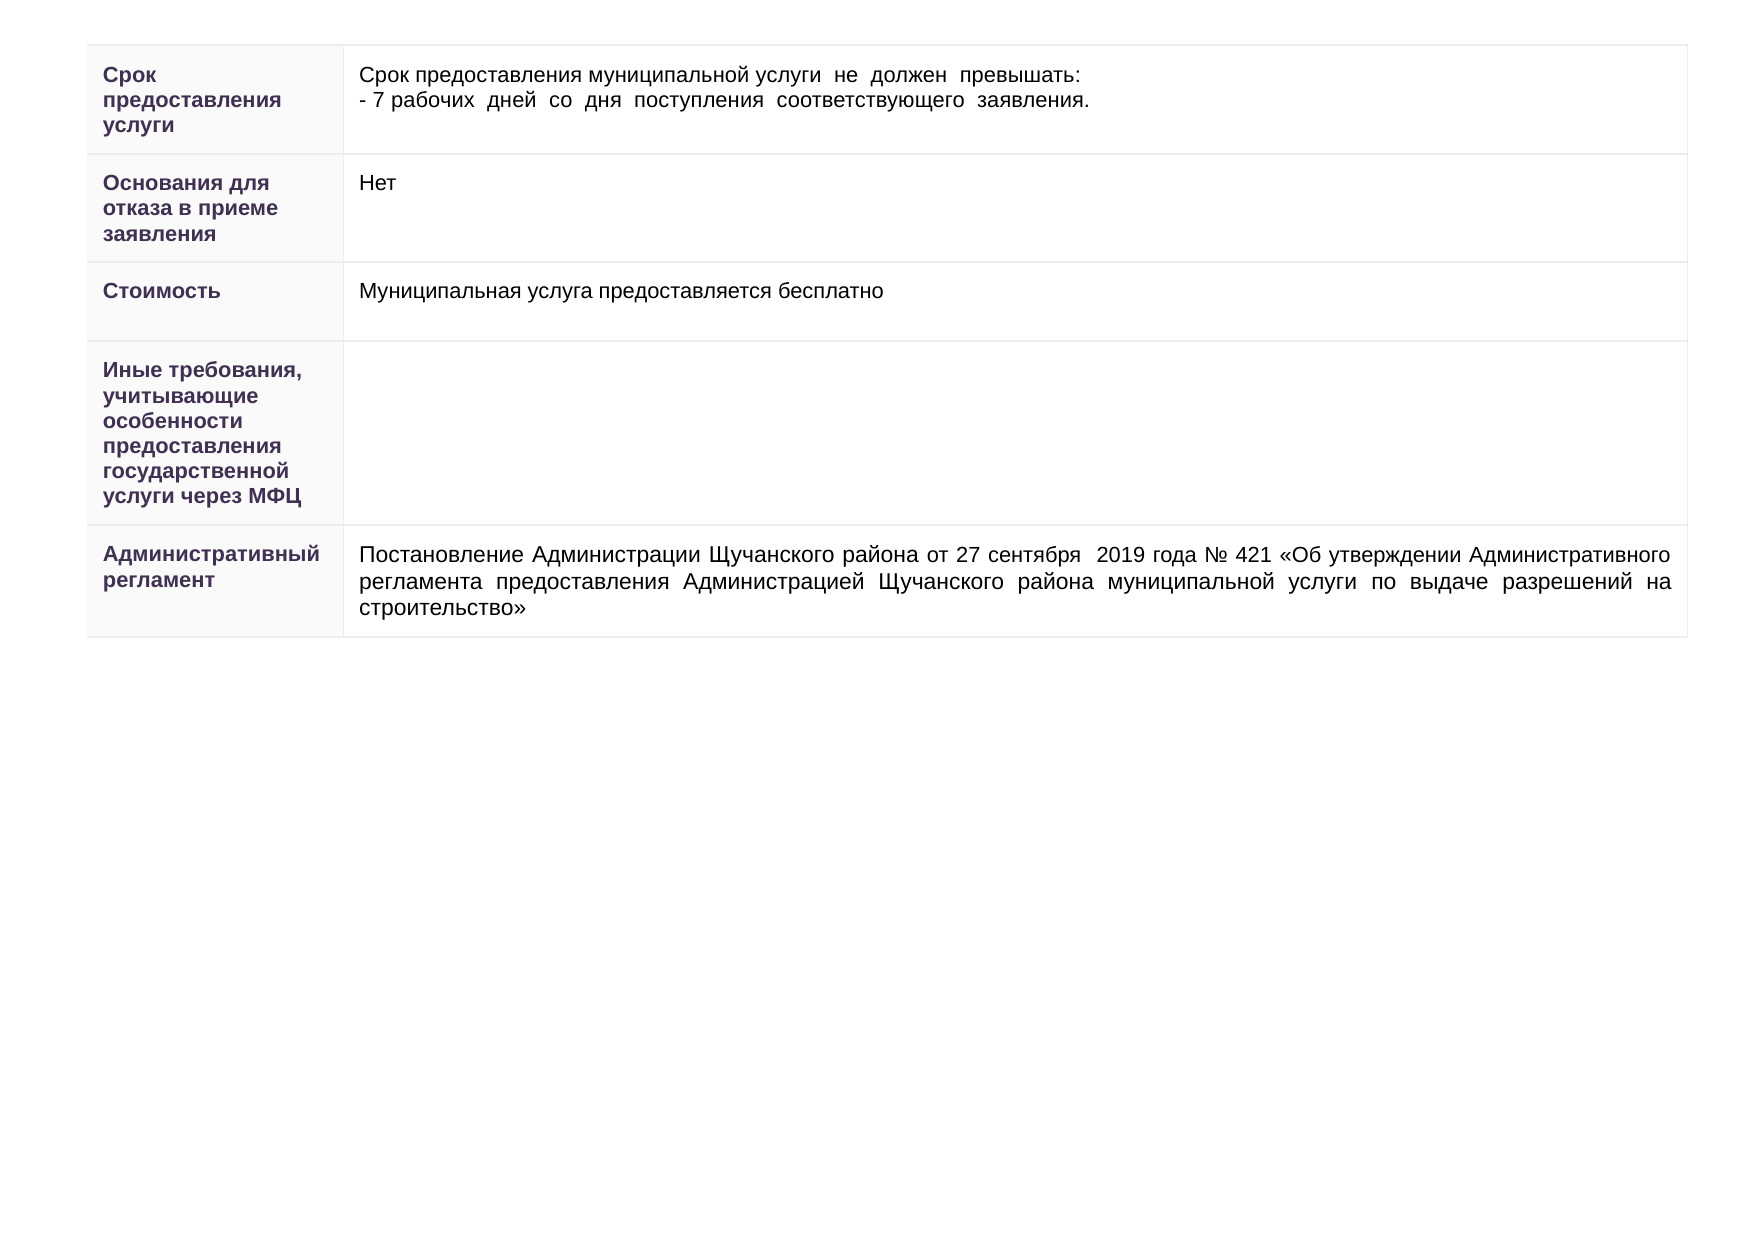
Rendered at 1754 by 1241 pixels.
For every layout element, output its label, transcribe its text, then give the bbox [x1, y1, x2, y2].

table_cell Постановление Администрации Щучанского района от 27 сентября 2019 года № 421 «Об утверждении Административного регламента предоставления Администрацией Щучанского района муниципальной услуги по выдаче разрешений на строительство» [344, 526, 1687, 636]
table_cell Основания для отказа в приеме заявления [87, 155, 343, 261]
table_cell Иные требования, учитывающие особенности предоставления государственной услуги через МФЦ [87, 342, 343, 524]
table_cell Срок предоставления муниципальной услуги не должен превышать: - 7 рабочих дней со дня поступления соответствующего заявления. [344, 46, 1687, 153]
table_cell Административный регламент [87, 526, 343, 636]
table_cell Нет [344, 155, 1687, 261]
table_cell Срок предоставления услуги [87, 46, 343, 153]
table_cell [344, 342, 1687, 524]
table_cell Стоимость [87, 263, 343, 340]
table_cell Муниципальная услуга предоставляется бесплатно [344, 263, 1687, 340]
